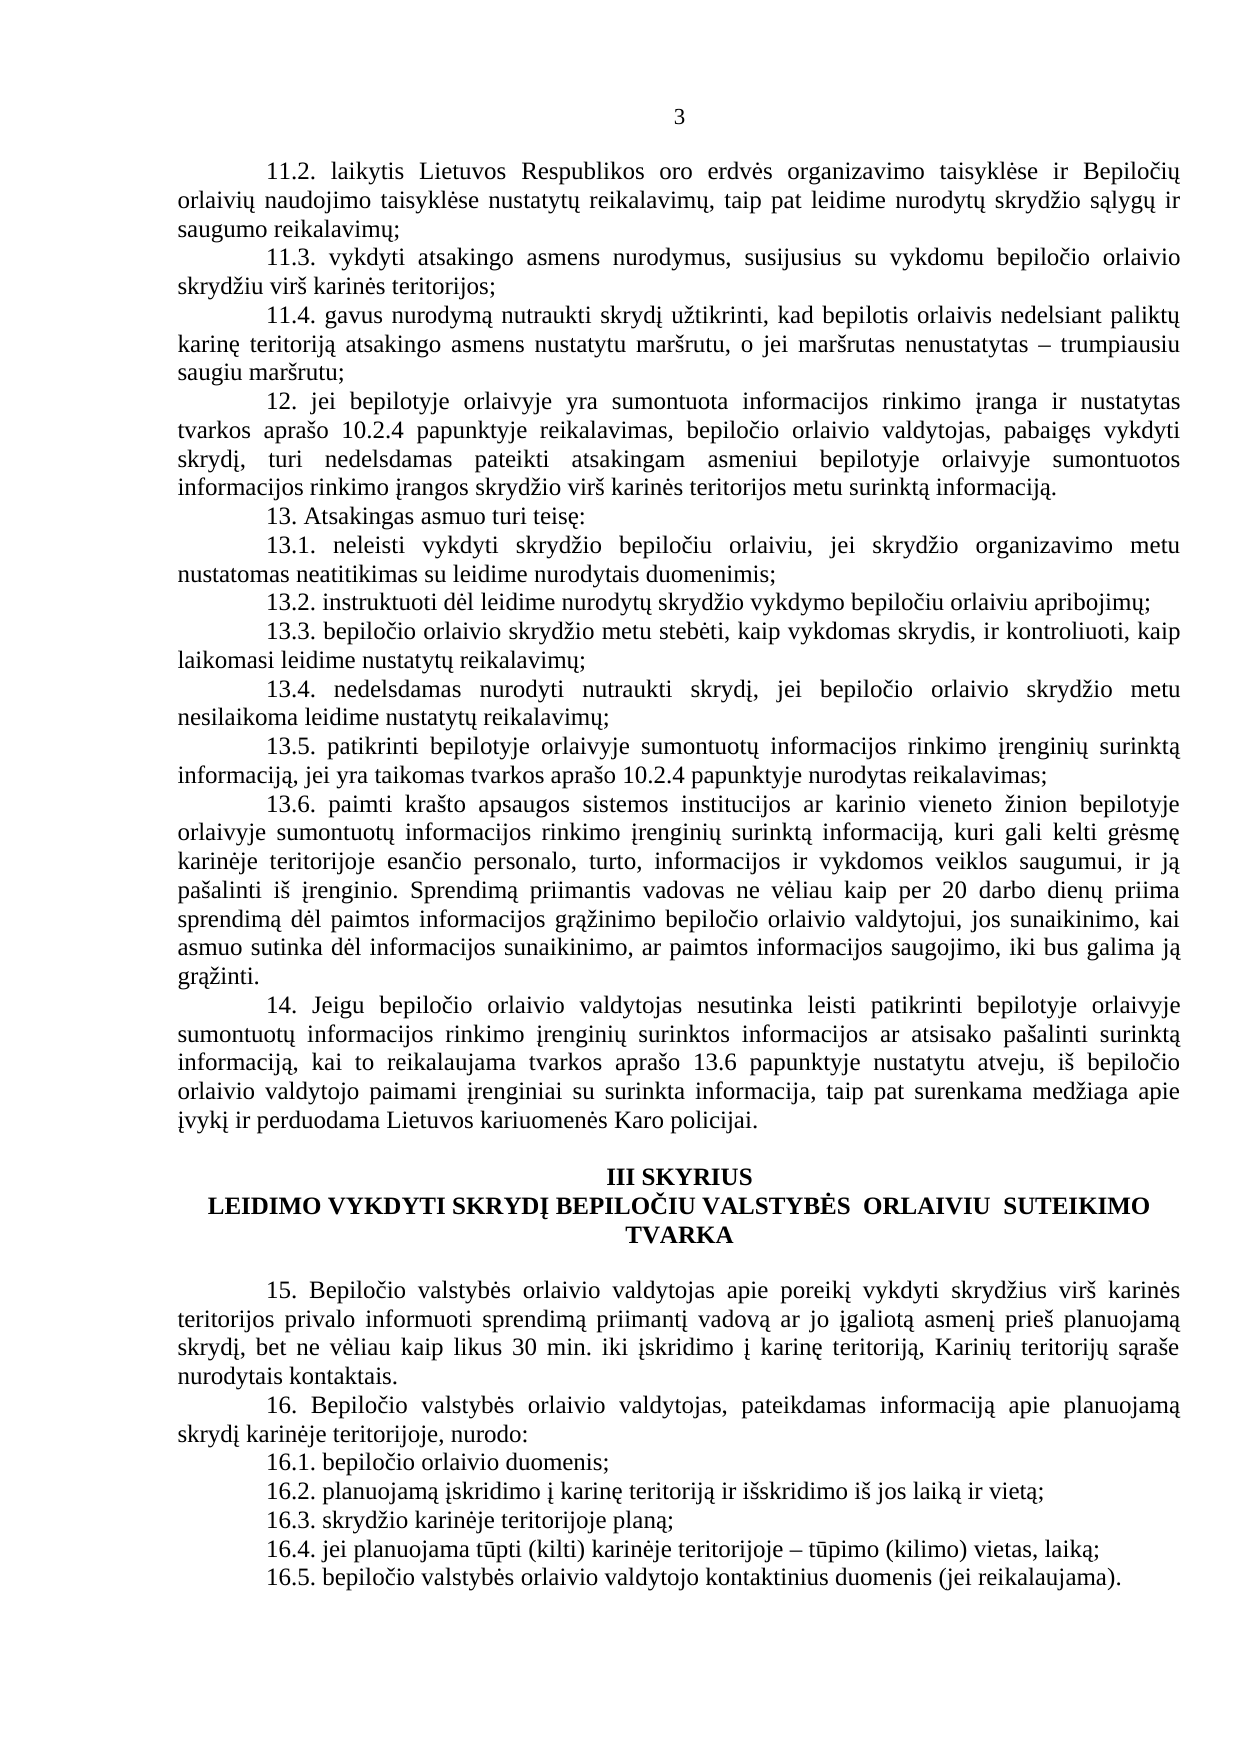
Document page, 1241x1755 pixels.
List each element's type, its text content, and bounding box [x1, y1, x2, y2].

text 15. Bepiločio valstybės orlaivio valdytojas apie poreikį vykdyti skrydžius virš karinės teritorijos privalo informuoti sprendimą priimantį vadovą ar jo įgaliotą asmenį prieš planuojamą skrydį, bet ne vėliau kaip likus 30 min. iki įskridimo į karinę teritoriją, Karinių teritorijų sąraše nurodytais kontaktais. [177, 1275, 1181, 1390]
text 13.2. instruktuoti dėl leidime nurodytų skrydžio vykdymo bepiločiu orlaiviu apribojimų; [177, 587, 1181, 616]
text 16. Bepiločio valstybės orlaivio valdytojas, pateikdamas informaciją apie planuojamą skrydį karinėje teritorijoje, nurodo: [177, 1390, 1181, 1447]
text 16.2. planuojamą įskridimo į karinę teritoriją ir išskridimo iš jos laiką ir vietą; [177, 1476, 1181, 1505]
text 13.4. nedelsdamas nurodyti nutraukti skrydį, jei bepiločio orlaivio skrydžio metu nesilaikoma leidime nustatytų reikalavimų; [177, 674, 1181, 731]
text 16.3. skrydžio karinėje teritorijoje planą; [177, 1505, 1181, 1534]
text LEIDIMO VYKDYTI SKRYDĮ BEPILOČIU VALSTYBĖS ORLAIVIU SUTEIKIMO TVARKA [177, 1191, 1181, 1249]
text 16.5. bepiločio valstybės orlaivio valdytojo kontaktinius duomenis (jei reikalaujama). [177, 1562, 1181, 1591]
text 11.2. laikytis Lietuvos Respublikos oro erdvės organizavimo taisyklėse ir Bepiločių orlaivių naudojimo taisyklėse nustatytų reikalavimų, taip pat leidime nurodytų skrydžio sąlygų ir saugumo reikalavimų; [177, 156, 1181, 242]
text III SKYRIUS [177, 1162, 1181, 1191]
text 12. jei bepilotyje orlaivyje yra sumontuota informacijos rinkimo įranga ir nustatytas tvarkos aprašo 10.2.4 papunktyje reikalavimas, bepiločio orlaivio valdytojas, pabaigęs vykdyti skrydį, turi nedelsdamas pateikti atsakingam asmeniui bepilotyje orlaivyje sumontuotos informacijos rinkimo įrangos skrydžio virš karinės teritorijos metu surinktą informaciją. [177, 386, 1181, 501]
text 11.3. vykdyti atsakingo asmens nurodymus, susijusius su vykdomu bepiločio orlaivio skrydžiu virš karinės teritorijos; [177, 242, 1181, 300]
text 13.5. patikrinti bepilotyje orlaivyje sumontuotų informacijos rinkimo įrenginių surinktą informaciją, jei yra taikomas tvarkos aprašo 10.2.4 papunktyje nurodytas reikalavimas; [177, 731, 1181, 789]
text 16.4. jei planuojama tūpti (kilti) karinėje teritorijoje – tūpimo (kilimo) vietas, laiką; [177, 1534, 1181, 1562]
text 14. Jeigu bepiločio orlaivio valdytojas nesutinka leisti patikrinti bepilotyje orlaivyje sumontuotų informacijos rinkimo įrenginių surinktos informacijos ar atsisako pašalinti surinktą informaciją, kai to reikalaujama tvarkos aprašo 13.6 papunktyje nustatytu atveju, iš bepiločio orlaivio valdytojo paimami įrenginiai su surinkta informacija, taip pat surenkama medžiaga apie įvykį ir perduodama Lietuvos kariuomenės Karo policijai. [177, 990, 1181, 1134]
text 13. Atsakingas asmuo turi teisę: [266, 501, 1181, 530]
text 11.4. gavus nurodymą nutraukti skrydį užtikrinti, kad bepilotis orlaivis nedelsiant paliktų karinę teritoriją atsakingo asmens nustatytu maršrutu, o jei maršrutas nenustatytas – trumpiausiu saugiu maršrutu; [177, 300, 1181, 386]
text 13.6. paimti krašto apsaugos sistemos institucijos ar karinio vieneto žinion bepilotyje orlaivyje sumontuotų informacijos rinkimo įrenginių surinktą informaciją, kuri gali kelti grėsmę karinėje teritorijoje esančio personalo, turto, informacijos ir vykdomos veiklos saugumui, ir ją pašalinti iš įrenginio. Sprendimą priimantis vadovas ne vėliau kaip per 20 darbo dienų priima sprendimą dėl paimtos informacijos grąžinimo bepiločio orlaivio valdytojui, jos sunaikinimo, kai asmuo sutinka dėl informacijos sunaikinimo, ar paimtos informacijos saugojimo, iki bus galima ją grąžinti. [177, 789, 1181, 990]
text 13.3. bepiločio orlaivio skrydžio metu stebėti, kaip vykdomas skrydis, ir kontroliuoti, kaip laikomasi leidime nustatytų reikalavimų; [177, 616, 1181, 674]
text 16.1. bepiločio orlaivio duomenis; [177, 1447, 1181, 1476]
text 13.1. neleisti vykdyti skrydžio bepiločiu orlaiviu, jei skrydžio organizavimo metu nustatomas neatitikimas su leidime nurodytais duomenimis; [177, 530, 1181, 587]
